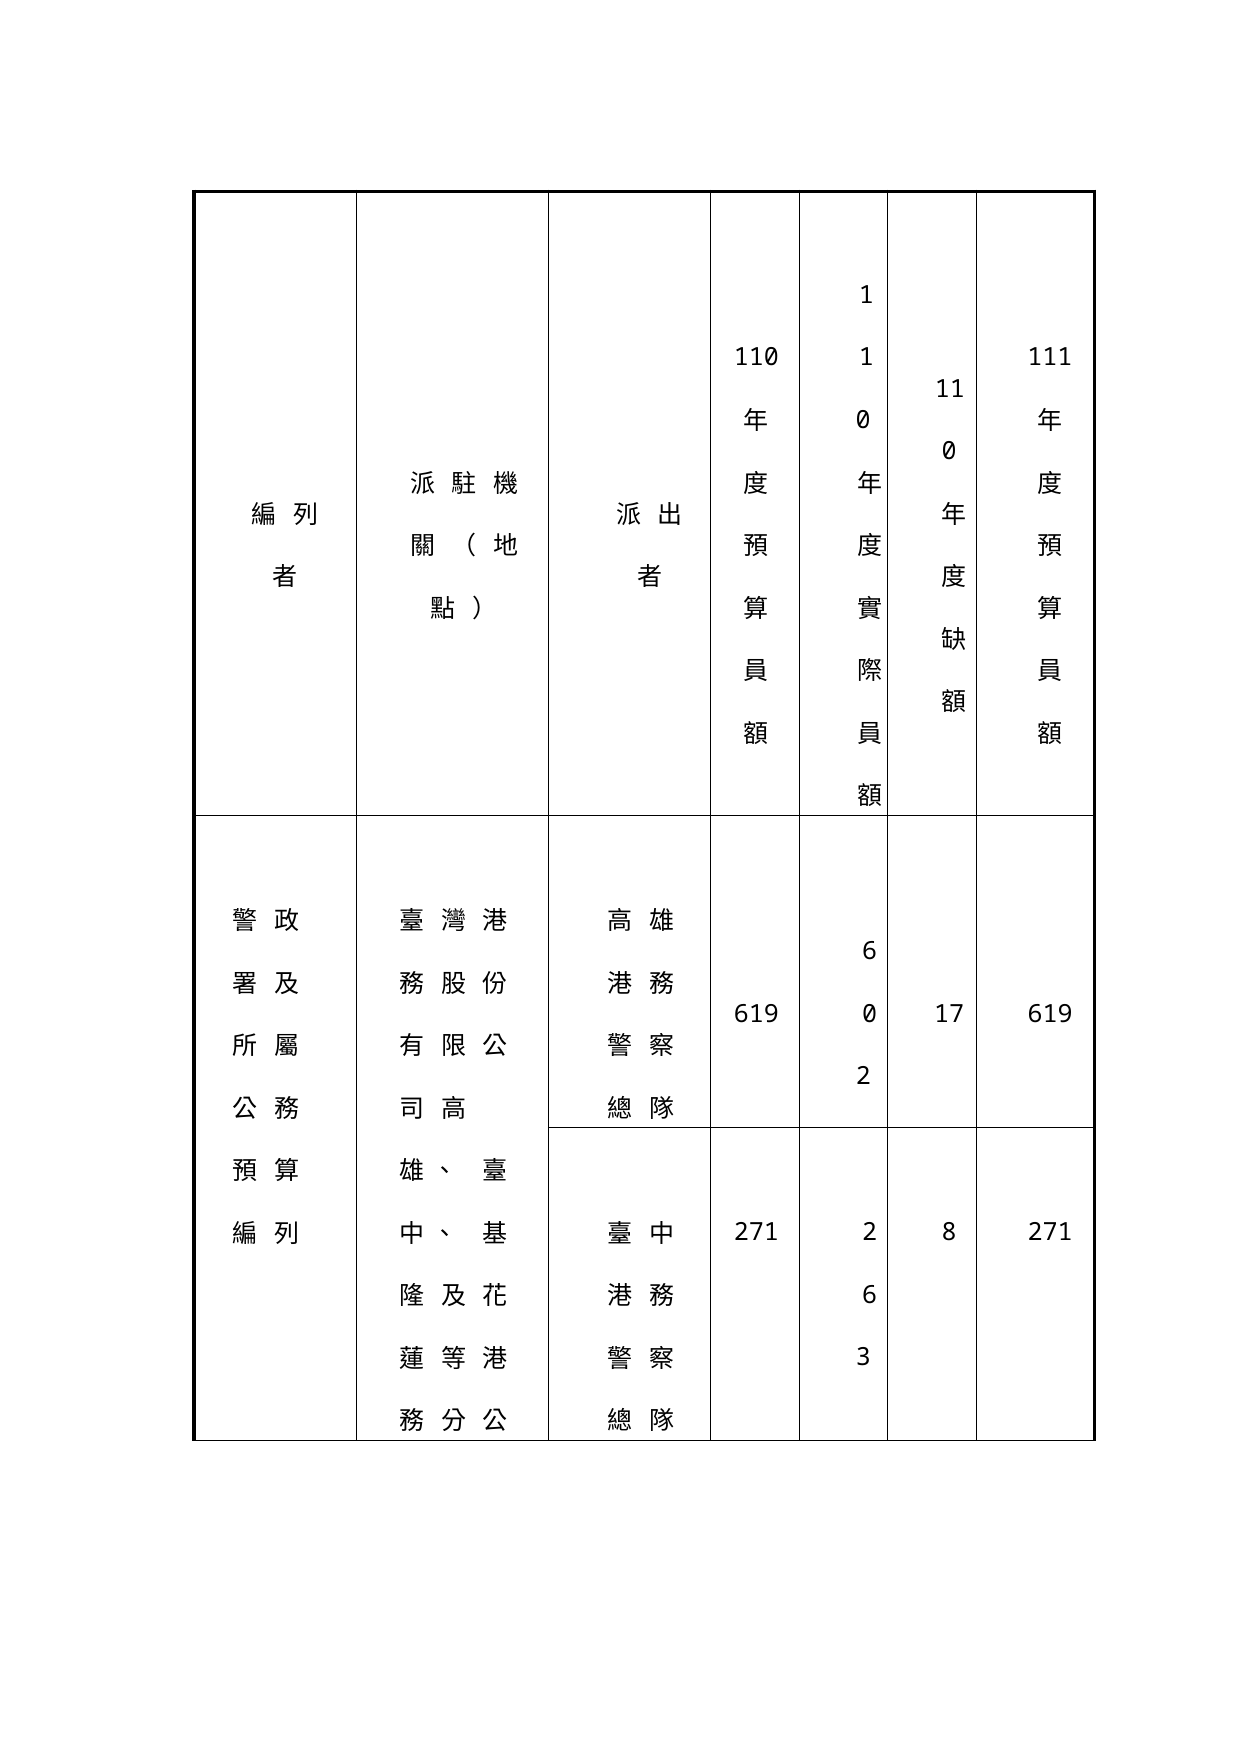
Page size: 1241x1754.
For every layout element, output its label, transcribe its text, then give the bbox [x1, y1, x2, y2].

table_cell 271 [711, 1128, 799, 1439]
table_header 編列者 [196, 193, 356, 814]
table_header 110年度預算員額 [711, 193, 799, 814]
table_header 110年度實際員額 [800, 193, 887, 814]
table_cell 619 [711, 816, 799, 1127]
table_header 派出者 [549, 193, 710, 814]
table_header 111年度預算員額 [977, 193, 1093, 814]
table_cell 8 [888, 1128, 976, 1439]
table_header 110年度缺額 [888, 193, 976, 814]
table_cell 619 [977, 816, 1093, 1127]
table_cell 263 [800, 1128, 887, 1439]
table_cell 臺灣港務股份有限公司高雄、臺中、基隆及花蓮等港務分公 [357, 816, 548, 1439]
table_cell 高雄港務警察總隊 [549, 816, 710, 1127]
table_header 派駐機關（地點） [357, 193, 548, 814]
table_cell 602 [800, 816, 887, 1127]
table_cell 17 [888, 816, 976, 1127]
table_cell 警政署及所屬公務預算編列 [196, 816, 356, 1439]
table_cell 271 [977, 1128, 1093, 1439]
table_cell 臺中港務警察總隊 [549, 1128, 710, 1439]
